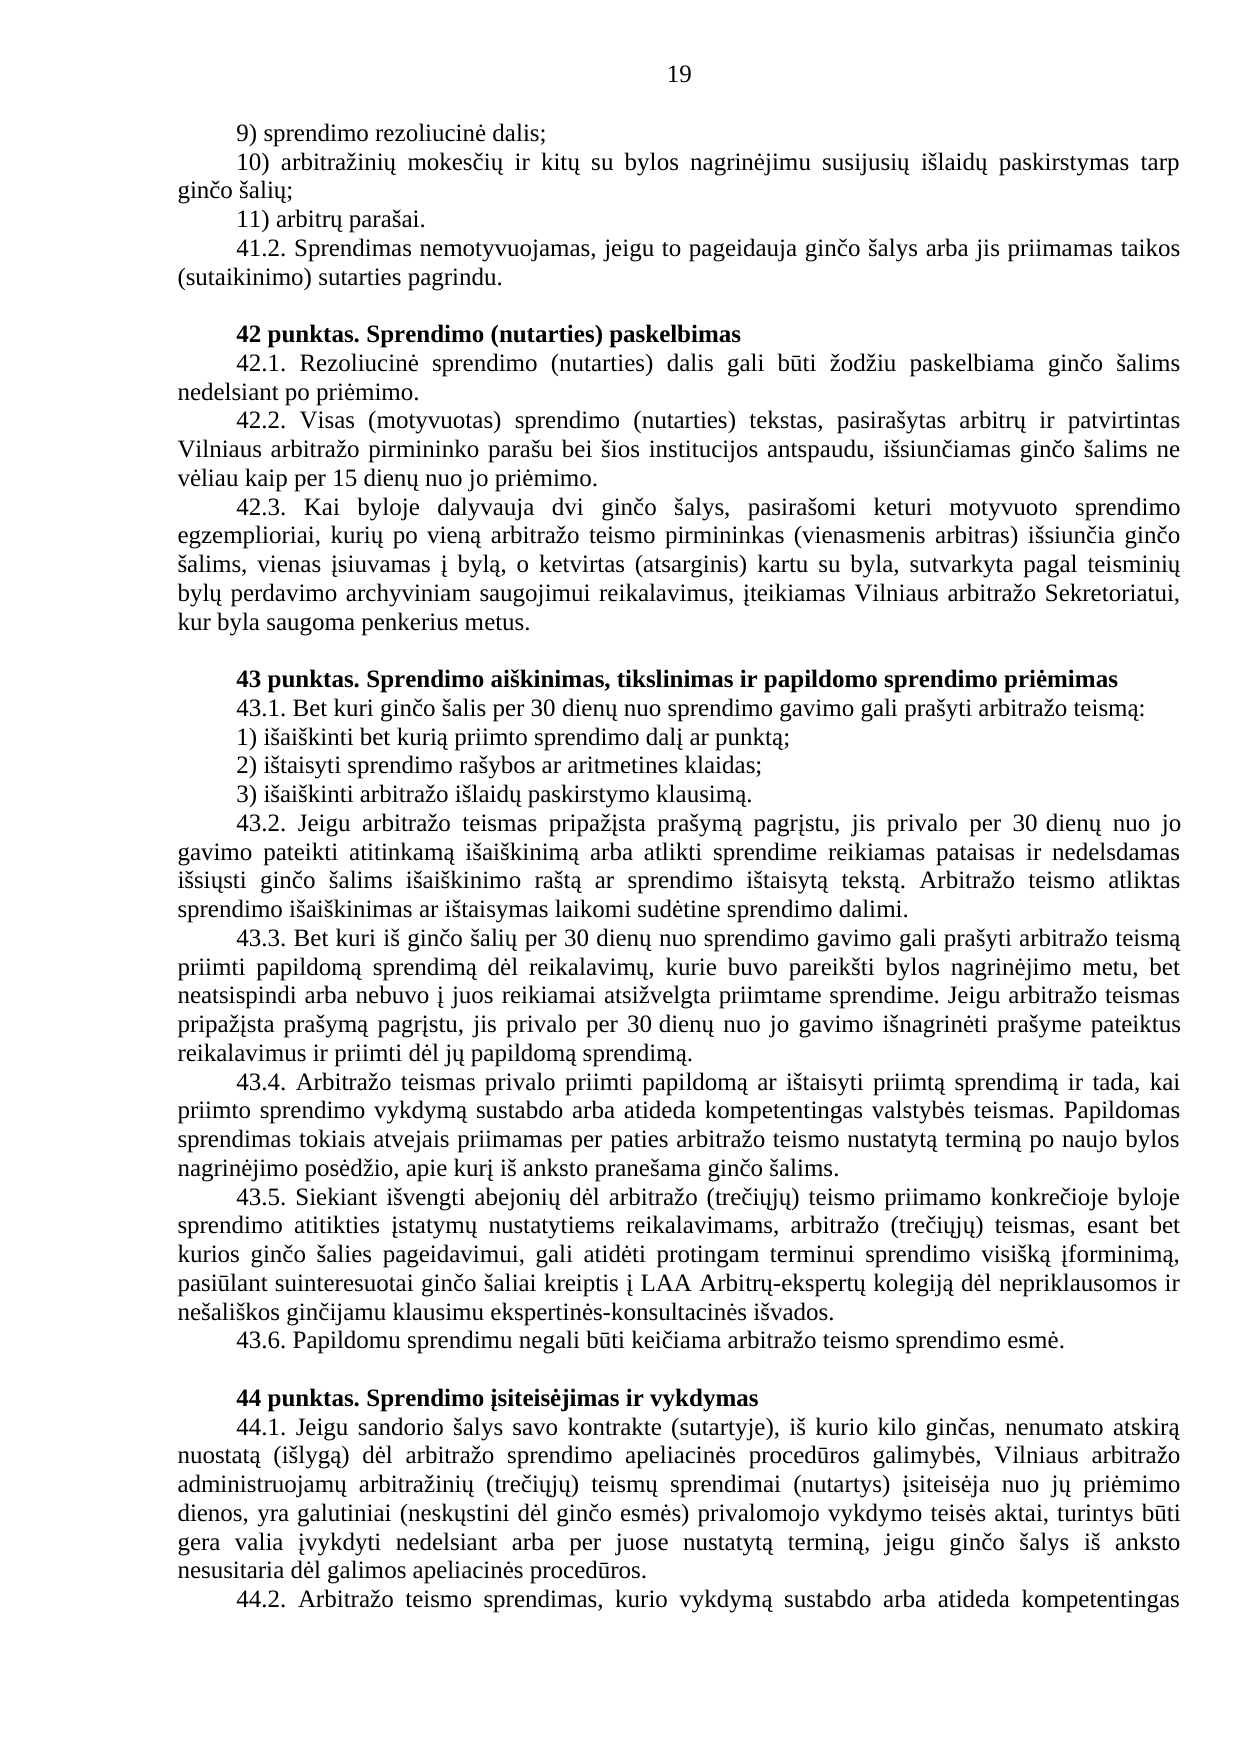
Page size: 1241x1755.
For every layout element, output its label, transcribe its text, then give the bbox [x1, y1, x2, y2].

text 43.4. Arbitražo teismas privalo priimti papildomą ar ištaisyti priimtą sprendimą ir tada, kai priimto sprendimo vykdymą sustabdo arba atideda kompetentingas valstybės teismas. Papildomas sprendimas tokiais atvejais priimamas per paties arbitražo teismo nustatytą terminą po naujo bylos nagrinėjimo posėdžio, apie kurį iš anksto pranešama ginčo šalims. [177, 1067, 1181, 1182]
text 43.5. Siekiant išvengti abejonių dėl arbitražo (trečiųjų) teismo priimamo konkrečioje byloje sprendimo atitikties įstatymų nustatytiems reikalavimams, arbitražo (trečiųjų) teismas, esant bet kurios ginčo šalies pageidavimui, gali atidėti protingam terminui sprendimo visišką įforminimą, pasiūlant suinteresuotai ginčo šaliai kreiptis į LAA Arbitrų-ekspertų kolegiją dėl nepriklausomos ir nešališkos ginčijamu klausimu ekspertinės-konsultacinės išvados. [177, 1182, 1181, 1326]
text 10) arbitražinių mokesčių ir kitų su bylos nagrinėjimu susijusių išlaidų paskirstymas tarp ginčo šalių; [177, 147, 1181, 204]
text 42.1. Rezoliucinė sprendimo (nutarties) dalis gali būti žodžiu paskelbiama ginčo šalims nedelsiant po priėmimo. [177, 348, 1181, 406]
text 42 punktas. Sprendimo (nutarties) paskelbimas [177, 319, 1181, 348]
text 43.1. Bet kuri ginčo šalis per 30 dienų nuo sprendimo gavimo gali prašyti arbitražo teismą: [177, 693, 1181, 722]
text 42.3. Kai byloje dalyvauja dvi ginčo šalys, pasirašomi keturi motyvuoto sprendimo egzemplioriai, kurių po vieną arbitražo teismo pirmininkas (vienasmenis arbitras) išsiunčia ginčo šalims, vienas įsiuvamas į bylą, o ketvirtas (atsarginis) kartu su byla, sutvarkyta pagal teisminių bylų perdavimo archyviniam saugojimui reikalavimus, įteikiamas Vilniaus arbitražo Sekretoriatui, kur byla saugoma penkerius metus. [177, 492, 1181, 636]
text 1) išaiškinti bet kurią priimto sprendimo dalį ar punktą; [177, 722, 1181, 751]
text 42.2. Visas (motyvuotas) sprendimo (nutarties) tekstas, pasirašytas arbitrų ir patvirtintas Vilniaus arbitražo pirmininko parašu bei šios institucijos antspaudu, išsiunčiamas ginčo šalims ne vėliau kaip per 15 dienų nuo jo priėmimo. [177, 406, 1181, 492]
text 43.6. Papildomu sprendimu negali būti keičiama arbitražo teismo sprendimo esmė. [177, 1326, 1181, 1354]
text 44 punktas. Sprendimo įsiteisėjimas ir vykdymas [177, 1383, 1181, 1412]
text 3) išaiškinti arbitražo išlaidų paskirstymo klausimą. [177, 779, 1181, 808]
text 43.2. Jeigu arbitražo teismas pripažįsta prašymą pagrįstu, jis privalo per 30 dienų nuo jo gavimo pateikti atitinkamą išaiškinimą arba atlikti sprendime reikiamas pataisas ir nedelsdamas išsiųsti ginčo šalims išaiškinimo raštą ar sprendimo ištaisytą tekstą. Arbitražo teismo atliktas sprendimo išaiškinimas ar ištaisymas laikomi sudėtine sprendimo dalimi. [177, 808, 1181, 923]
text 43 punktas. Sprendimo aiškinimas, tikslinimas ir papildomo sprendimo priėmimas [177, 664, 1181, 693]
text 43.3. Bet kuri iš ginčo šalių per 30 dienų nuo sprendimo gavimo gali prašyti arbitražo teismą priimti papildomą sprendimą dėl reikalavimų, kurie buvo pareikšti bylos nagrinėjimo metu, bet neatsispindi arba nebuvo į juos reikiamai atsižvelgta priimtame sprendime. Jeigu arbitražo teismas pripažįsta prašymą pagrįstu, jis privalo per 30 dienų nuo jo gavimo išnagrinėti prašyme pateiktus reikalavimus ir priimti dėl jų papildomą sprendimą. [177, 923, 1181, 1067]
text 11) arbitrų parašai. [177, 204, 1181, 233]
text 44.2. Arbitražo teismo sprendimas, kurio vykdymą sustabdo arba atideda kompetentingas [177, 1584, 1181, 1613]
text 44.1. Jeigu sandorio šalys savo kontrakte (sutartyje), iš kurio kilo ginčas, nenumato atskirą nuostatą (išlygą) dėl arbitražo sprendimo apeliacinės procedūros galimybės, Vilniaus arbitražo administruojamų arbitražinių (trečiųjų) teismų sprendimai (nutartys) įsiteisėja nuo jų priėmimo dienos, yra galutiniai (neskųstini dėl ginčo esmės) privalomojo vykdymo teisės aktai, turintys būti gera valia įvykdyti nedelsiant arba per juose nustatytą terminą, jeigu ginčo šalys iš anksto nesusitaria dėl galimos apeliacinės procedūros. [177, 1412, 1181, 1584]
text 2) ištaisyti sprendimo rašybos ar aritmetines klaidas; [177, 751, 1181, 779]
text 9) sprendimo rezoliucinė dalis; [177, 118, 1181, 147]
text 41.2. Sprendimas nemotyvuojamas, jeigu to pageidauja ginčo šalys arba jis priimamas taikos (sutaikinimo) sutarties pagrindu. [177, 233, 1181, 291]
